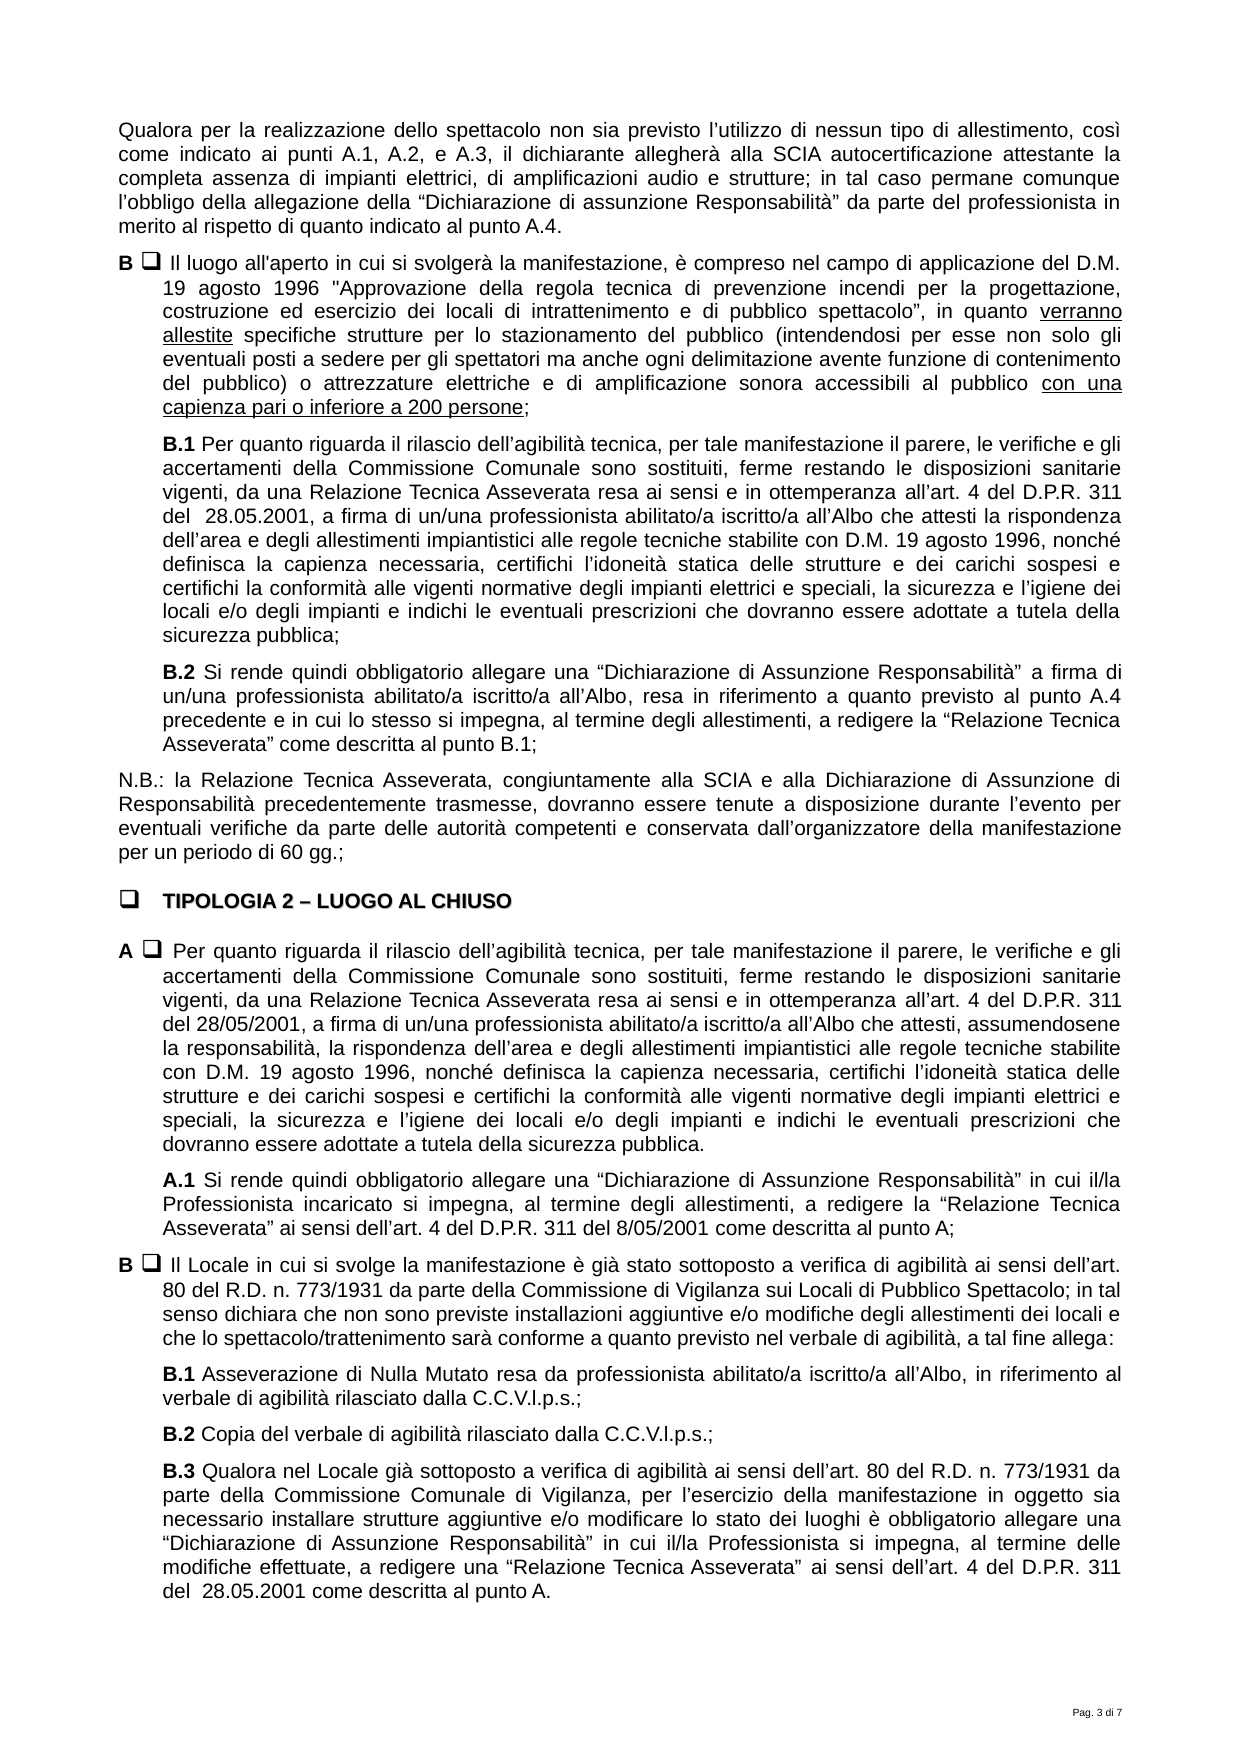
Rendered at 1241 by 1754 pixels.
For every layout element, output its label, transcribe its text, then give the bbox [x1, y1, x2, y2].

text N.B.: la Relazione Tecnica Asseverata, congiuntamente alla SCIA e alla Dichiarazione di Assunzione di Responsabilità precedentemente trasmesse, dovranno essere tenute a disposizione durante l’evento per eventuali verifiche da parte delle autorità competenti e conservata dall’organizzatore della manifestazione per un periodo di 60 gg.; [118, 768, 1122, 864]
text B.1 Per quanto riguarda il rilascio dell’agibilità tecnica, per tale manifestazione il parere, le verifiche e gli accertamenti della Commissione Comunale sono sostituiti, ferme restando le disposizioni sanitarie vigenti, da una Relazione Tecnica Asseverata resa ai sensi e in ottemperanza all’art. 4 del D.P.R. 311 del 28.05.2001, a firma di un/una professionista abilitato/a iscritto/a all’Albo che attesti la rispondenza dell’area e degli allestimenti impiantistici alle regole tecniche stabilite con D.M. 19 agosto 1996, nonché definisca la capienza necessaria, certifichi l’idoneità statica delle strutture e dei carichi sospesi e certifichi la conformità alle vigenti normative degli impianti elettrici e speciali, la sicurezza e l’igiene dei locali e/o degli impianti e indichi le eventuali prescrizioni che dovranno essere adottate a tutela della sicurezza pubblica; [162, 432, 1122, 647]
text A  Per quanto riguarda il rilascio dell’agibilità tecnica, per tale manifestazione il parere, le verifiche e gli accertamenti della Commissione Comunale sono sostituiti, ferme restando le disposizioni sanitarie vigenti, da una Relazione Tecnica Asseverata resa ai sensi e in ottemperanza all’art. 4 del D.P.R. 311 del 28/05/2001, a firma di un/una professionista abilitato/a iscritto/a all’Albo che attesti, assumendosene la responsabilità, la rispondenza dell’area e degli allestimenti impiantistici alle regole tecniche stabilite con D.M. 19 agosto 1996, nonché definisca la capienza necessaria, certifichi l’idoneità statica delle strutture e dei carichi sospesi e certifichi la conformità alle vigenti normative degli impianti elettrici e speciali, la sicurezza e l’igiene dei locali e/o degli impianti e indichi le eventuali prescrizioni che dovranno essere adottate a tutela della sicurezza pubblica. [118, 939, 1122, 1156]
list TIPOLOGIA 2 – LUOGO AL CHIUSO [118, 889, 1122, 914]
text B  Il luogo all'aperto in cui si svolgerà la manifestazione, è compreso nel campo di applicazione del D.M. 19 agosto 1996 "Approvazione della regola tecnica di prevenzione incendi per la progettazione, costruzione ed esercizio dei locali di intrattenimento e di pubblico spettacolo”, in quanto verranno allestite specifiche strutture per lo stazionamento del pubblico (intendendosi per esse non solo gli eventuali posti a sedere per gli spettatori ma anche ogni delimitazione avente funzione di contenimento del pubblico) o attrezzature elettriche e di amplificazione sonora accessibili al pubblico con una capienza pari o inferiore a 200 persone; [118, 250, 1122, 419]
text A.1 Si rende quindi obbligatorio allegare una “Dichiarazione di Assunzione Responsabilità” in cui il/la Professionista incaricato si impegna, al termine degli allestimenti, a redigere la “Relazione Tecnica Asseverata” ai sensi dell’art. 4 del D.P.R. 311 del 8/05/2001 come descritta al punto A; [162, 1168, 1122, 1240]
text B.3 Qualora nel Locale già sottoposto a verifica di agibilità ai sensi dell’art. 80 del R.D. n. 773/1931 da parte della Commissione Comunale di Vigilanza, per l’esercizio della manifestazione in oggetto sia necessario installare strutture aggiuntive e/o modificare lo stato dei luoghi è obbligatorio allegare una “Dichiarazione di Assunzione Responsabilità” in cui il/la Professionista si impegna, al termine delle modifiche effettuate, a redigere una “Relazione Tecnica Asseverata” ai sensi dell’art. 4 del D.P.R. 311 del 28.05.2001 come descritta al punto A. [162, 1459, 1122, 1602]
text B.2 Copia del verbale di agibilità rilasciato dalla C.C.V.l.p.s.; [162, 1422, 1122, 1446]
text B.1 Asseverazione di Nulla Mutato resa da professionista abilitato/a iscritto/a all’Albo, in riferimento al verbale di agibilità rilasciato dalla C.C.V.l.p.s.; [162, 1362, 1122, 1410]
text Qualora per la realizzazione dello spettacolo non sia previsto l’utilizzo di nessun tipo di allestimento, così come indicato ai punti A.1, A.2, e A.3, il dichiarante allegherà alla SCIA autocertificazione attestante la completa assenza di impianti elettrici, di amplificazioni audio e strutture; in tal caso permane comunque l’obbligo della allegazione della “Dichiarazione di assunzione Responsabilità” da parte del professionista in merito al rispetto di quanto indicato al punto A.4. [118, 118, 1122, 238]
text B.2 Si rende quindi obbligatorio allegare una “Dichiarazione di Assunzione Responsabilità” a firma di un/una professionista abilitato/a iscritto/a all’Albo, resa in riferimento a quanto previsto al punto A.4 precedente e in cui lo stesso si impegna, al termine degli allestimenti, a redigere la “Relazione Tecnica Asseverata” come descritta al punto B.1; [162, 660, 1122, 756]
text B  Il Locale in cui si svolge la manifestazione è già stato sottoposto a verifica di agibilità ai sensi dell’art. 80 del R.D. n. 773/1931 da parte della Commissione di Vigilanza sui Locali di Pubblico Spettacolo; in tal senso dichiara che non sono previste installazioni aggiuntive e/o modifiche degli allestimenti dei locali e che lo spettacolo/trattenimento sarà conforme a quanto previsto nel verbale di agibilità, a tal fine allega: [118, 1252, 1122, 1349]
